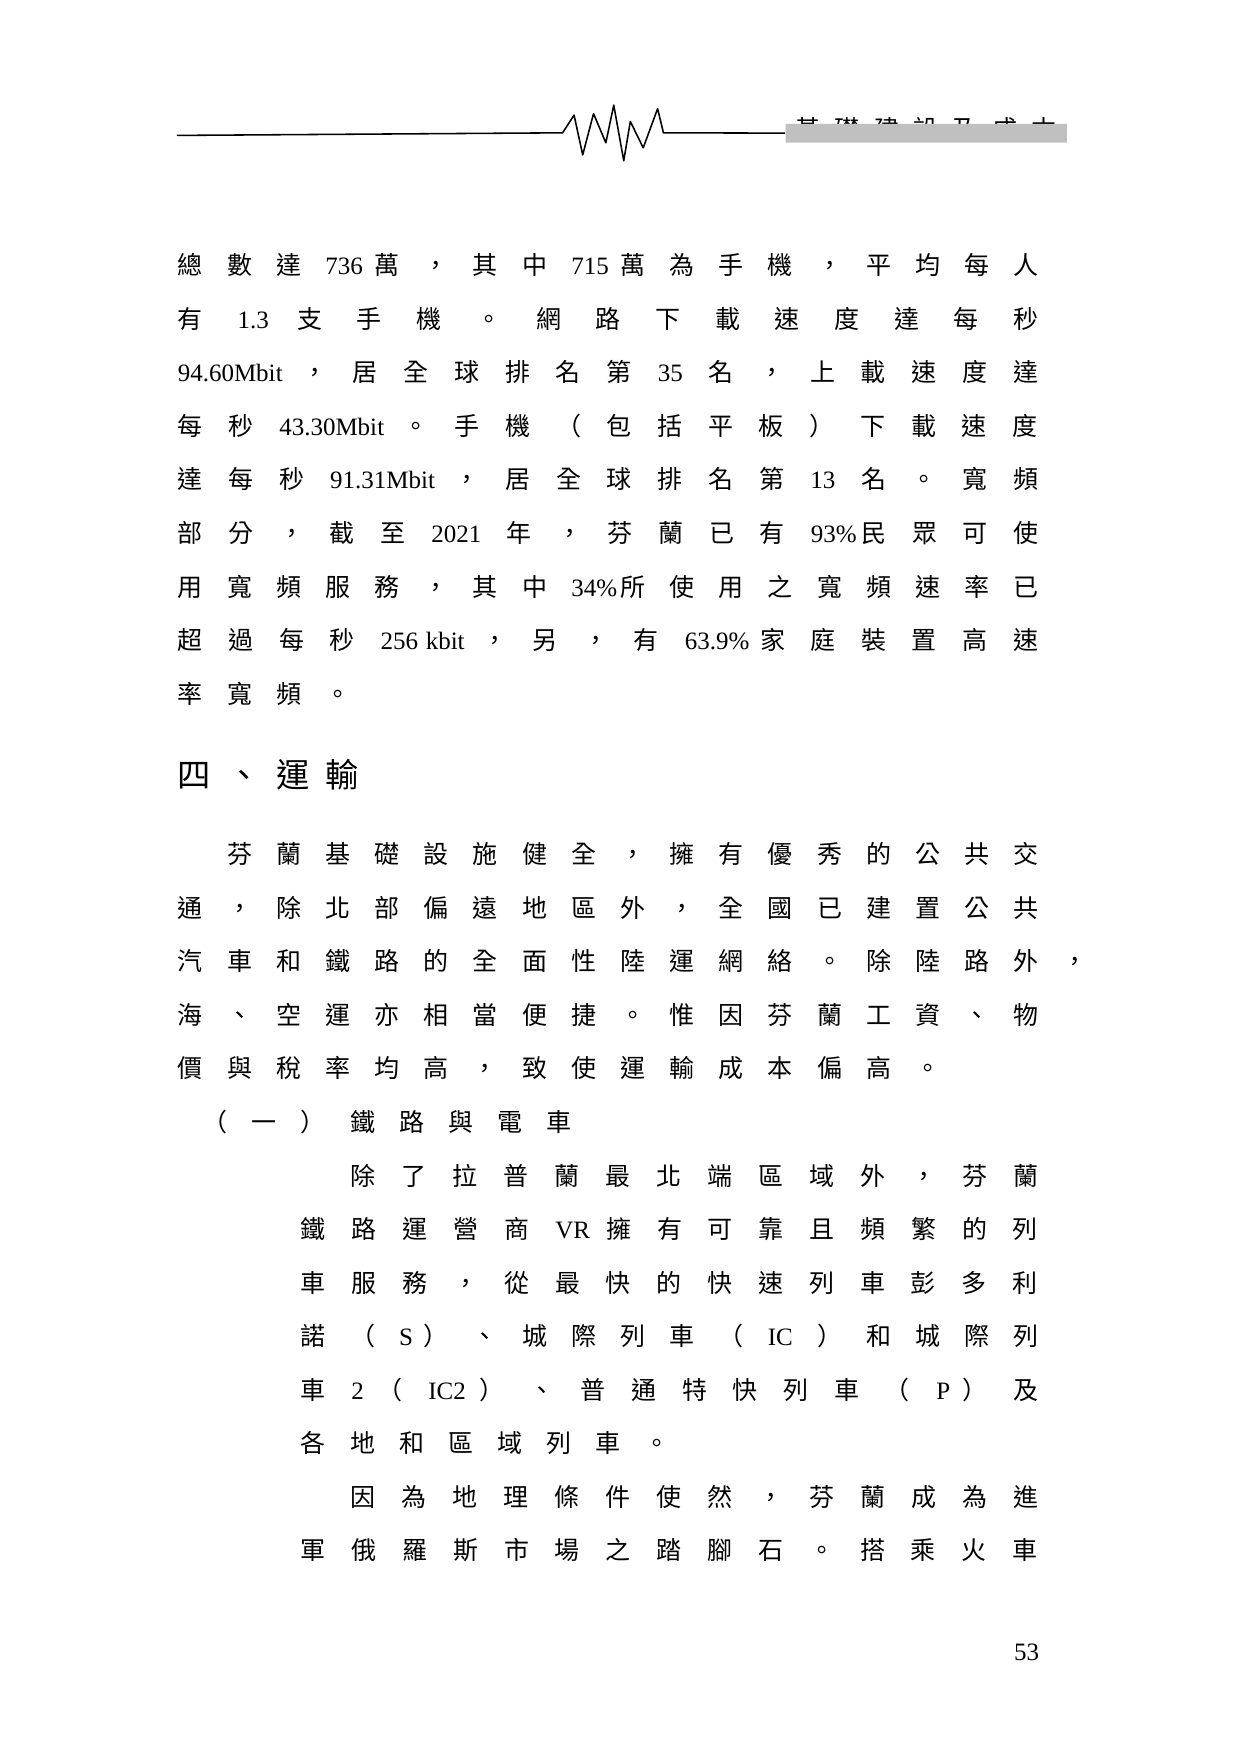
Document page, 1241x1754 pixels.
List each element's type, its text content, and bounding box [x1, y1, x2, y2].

text 因為地理條件使然，芬蘭成為進軍俄羅斯市場之踏腳石。搭乘火車前往俄羅斯相當容易，每天3班從赫爾辛基出發，Allegro列車每天早上出發經維堡（Vyborg）前往聖彼德堡：走相同路線的Russian Repin 列車於晚上發車：Tolstoi night express則是前往莫斯科的夜快車，出發前應確保取得進入俄羅斯的簽證；近期因受俄烏戰爭與制裁影響，兩國間之客貨火車均受到限制。另，在電車方面，目前僅赫爾辛基提供輕軌系統服務。 [276, 1469, 1063, 1576]
text 除了拉普蘭最北端區域外，芬蘭鐵路運營商VR擁有可靠且頻繁的列車服務，從最快的快速列車彭多利諾（S）、城際列車（IC）和城際列車2（IC2）、普通特快列車（P）及各地和區域列車。 [276, 1147, 1063, 1469]
text 芬蘭基礎設施健全，擁有優秀的公共交通，除北部偏遠地區外，全國已建置公共汽車和鐵路的全面性陸運網絡。除陸路外，海、空運亦相當便捷。惟因芬蘭工資、物價與稅率均高，致使運輸成本偏高。 [178, 826, 1063, 1094]
text 總數達736萬，其中715萬為手機，平均每人有1.3支手機。網路下載速度達每秒94.60Mbit，居全球排名第35名，上載速度達每秒43.30Mbit。手機（包括平板）下載速度達每秒91.31Mbit，居全球排名第13名。寬頻部分，截至2021年，芬蘭已有93%民眾可使用寬頻服務，其中34%所使用之寬頻速率已超過每秒256 kbit，另，有63.9%家庭裝置高速率寬頻。 [178, 237, 1063, 719]
text 四、運輸 [178, 746, 1063, 799]
text （一）鐵路與電車 [202, 1094, 1063, 1147]
